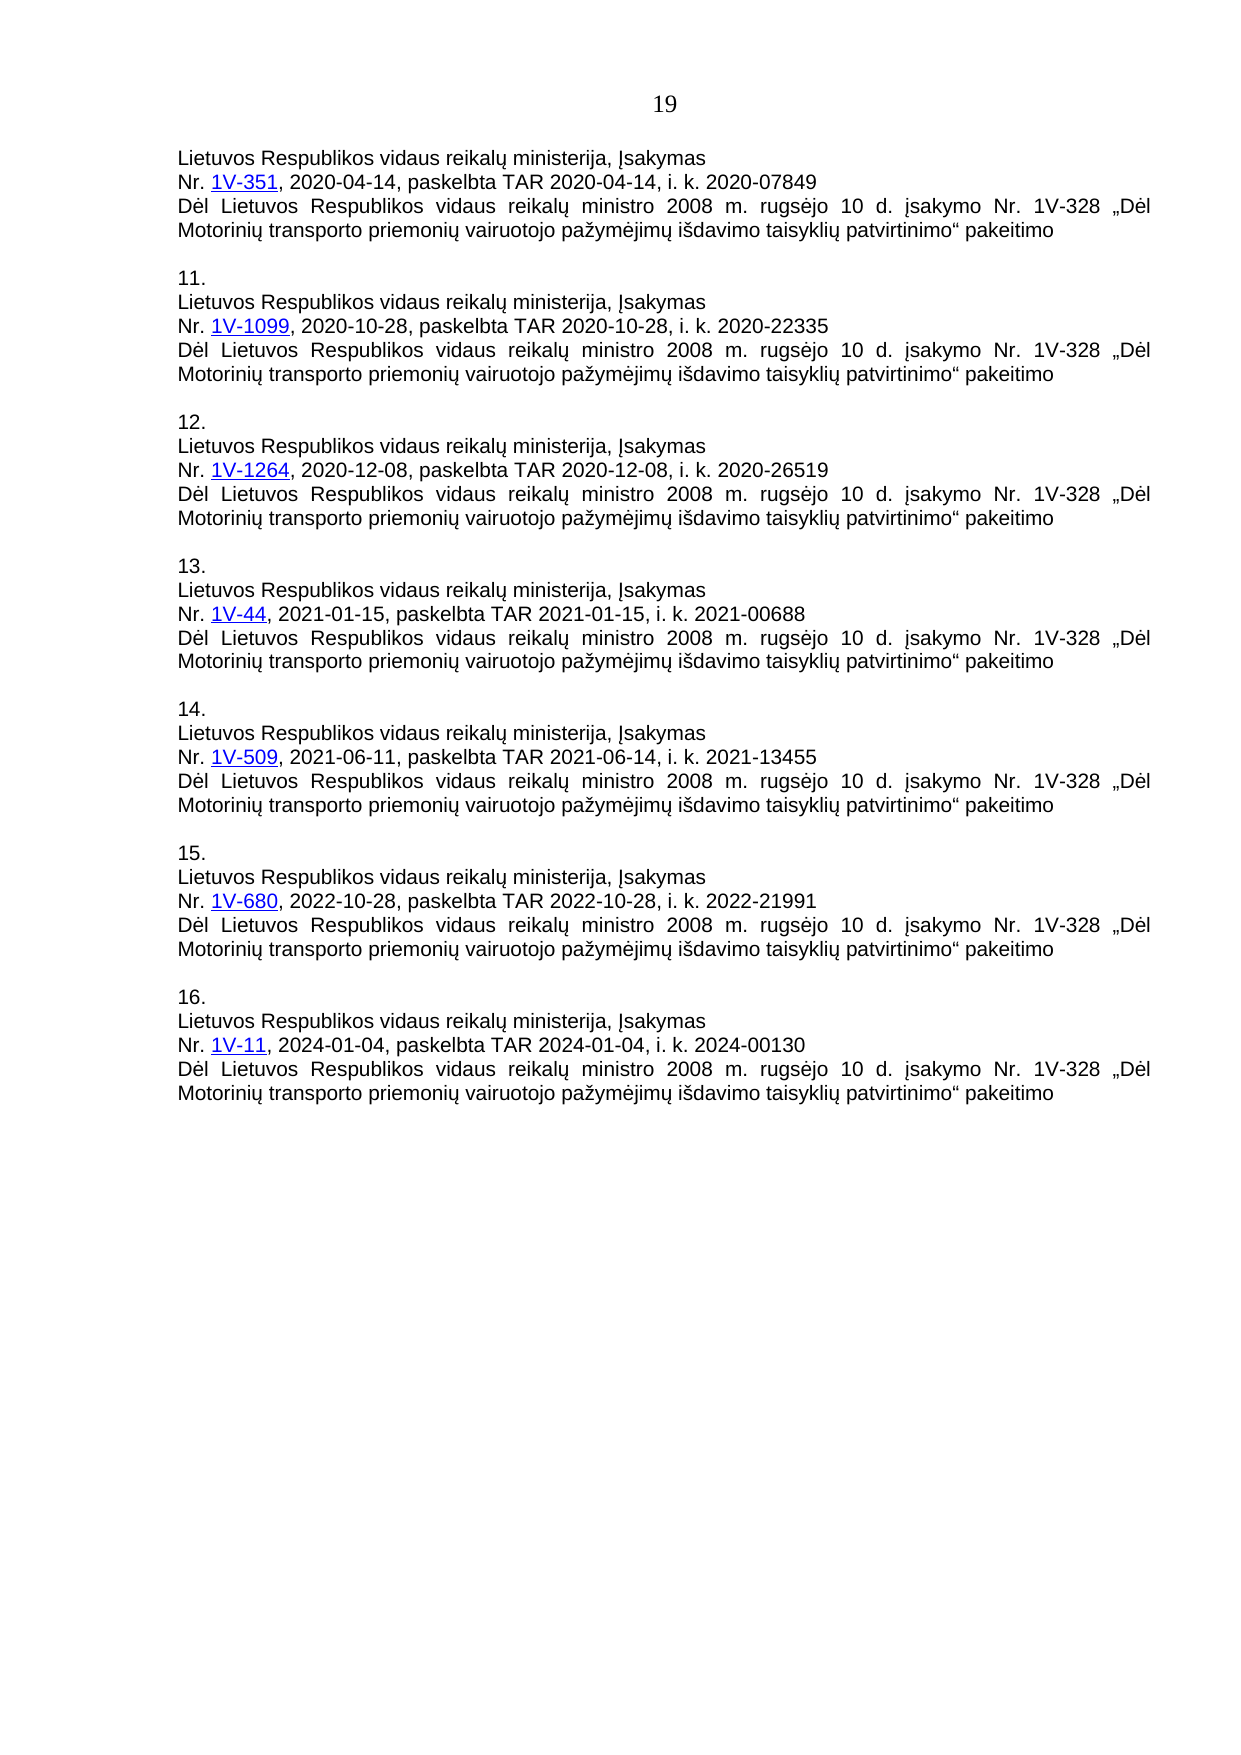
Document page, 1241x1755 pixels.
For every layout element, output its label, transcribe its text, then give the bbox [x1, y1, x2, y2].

text Dėl Lietuvos Respublikos vidaus reikalų ministro 2008 m. rugsėjo 10 d. įsakymo Nr. 1V-328 „Dėl Motorinių transporto priemonių vairuotojo pažymėjimų išdavimo taisyklių patvirtinimo“ pakeitimo [177, 625, 1152, 673]
text Dėl Lietuvos Respublikos vidaus reikalų ministro 2008 m. rugsėjo 10 d. įsakymo Nr. 1V-328 „Dėl Motorinių transporto priemonių vairuotojo pažymėjimų išdavimo taisyklių patvirtinimo“ pakeitimo [177, 338, 1152, 386]
text Lietuvos Respublikos vidaus reikalų ministerija, Įsakymas [177, 146, 1152, 170]
text Nr. 1V-1264, 2020-12-08, paskelbta TAR 2020-12-08, i. k. 2020-26519 [177, 458, 1152, 482]
text Nr. 1V-680, 2022-10-28, paskelbta TAR 2022-10-28, i. k. 2022-21991 [177, 889, 1152, 913]
text Lietuvos Respublikos vidaus reikalų ministerija, Įsakymas [177, 290, 1152, 314]
text Nr. 1V-351, 2020-04-14, paskelbta TAR 2020-04-14, i. k. 2020-07849 [177, 170, 1152, 194]
text Lietuvos Respublikos vidaus reikalų ministerija, Įsakymas [177, 865, 1152, 889]
text Dėl Lietuvos Respublikos vidaus reikalų ministro 2008 m. rugsėjo 10 d. įsakymo Nr. 1V-328 „Dėl Motorinių transporto priemonių vairuotojo pažymėjimų išdavimo taisyklių patvirtinimo“ pakeitimo [177, 482, 1152, 529]
text 13. [177, 553, 1152, 577]
text Lietuvos Respublikos vidaus reikalų ministerija, Įsakymas [177, 434, 1152, 458]
text Dėl Lietuvos Respublikos vidaus reikalų ministro 2008 m. rugsėjo 10 d. įsakymo Nr. 1V-328 „Dėl Motorinių transporto priemonių vairuotojo pažymėjimų išdavimo taisyklių patvirtinimo“ pakeitimo [177, 913, 1152, 961]
text 16. [177, 985, 1152, 1009]
text Lietuvos Respublikos vidaus reikalų ministerija, Įsakymas [177, 721, 1152, 745]
text 14. [177, 697, 1152, 721]
text 12. [177, 410, 1152, 434]
text Nr. 1V-509, 2021-06-11, paskelbta TAR 2021-06-14, i. k. 2021-13455 [177, 745, 1152, 769]
text Nr. 1V-1099, 2020-10-28, paskelbta TAR 2020-10-28, i. k. 2020-22335 [177, 314, 1152, 338]
text Dėl Lietuvos Respublikos vidaus reikalų ministro 2008 m. rugsėjo 10 d. įsakymo Nr. 1V-328 „Dėl Motorinių transporto priemonių vairuotojo pažymėjimų išdavimo taisyklių patvirtinimo“ pakeitimo [177, 1057, 1152, 1104]
text 11. [177, 266, 1152, 290]
text 15. [177, 841, 1152, 865]
text Nr. 1V-11, 2024-01-04, paskelbta TAR 2024-01-04, i. k. 2024-00130 [177, 1033, 1152, 1057]
text Lietuvos Respublikos vidaus reikalų ministerija, Įsakymas [177, 577, 1152, 601]
text Nr. 1V-44, 2021-01-15, paskelbta TAR 2021-01-15, i. k. 2021-00688 [177, 601, 1152, 625]
text Dėl Lietuvos Respublikos vidaus reikalų ministro 2008 m. rugsėjo 10 d. įsakymo Nr. 1V-328 „Dėl Motorinių transporto priemonių vairuotojo pažymėjimų išdavimo taisyklių patvirtinimo“ pakeitimo [177, 769, 1152, 817]
text Dėl Lietuvos Respublikos vidaus reikalų ministro 2008 m. rugsėjo 10 d. įsakymo Nr. 1V-328 „Dėl Motorinių transporto priemonių vairuotojo pažymėjimų išdavimo taisyklių patvirtinimo“ pakeitimo [177, 194, 1152, 242]
text Lietuvos Respublikos vidaus reikalų ministerija, Įsakymas [177, 1009, 1152, 1033]
